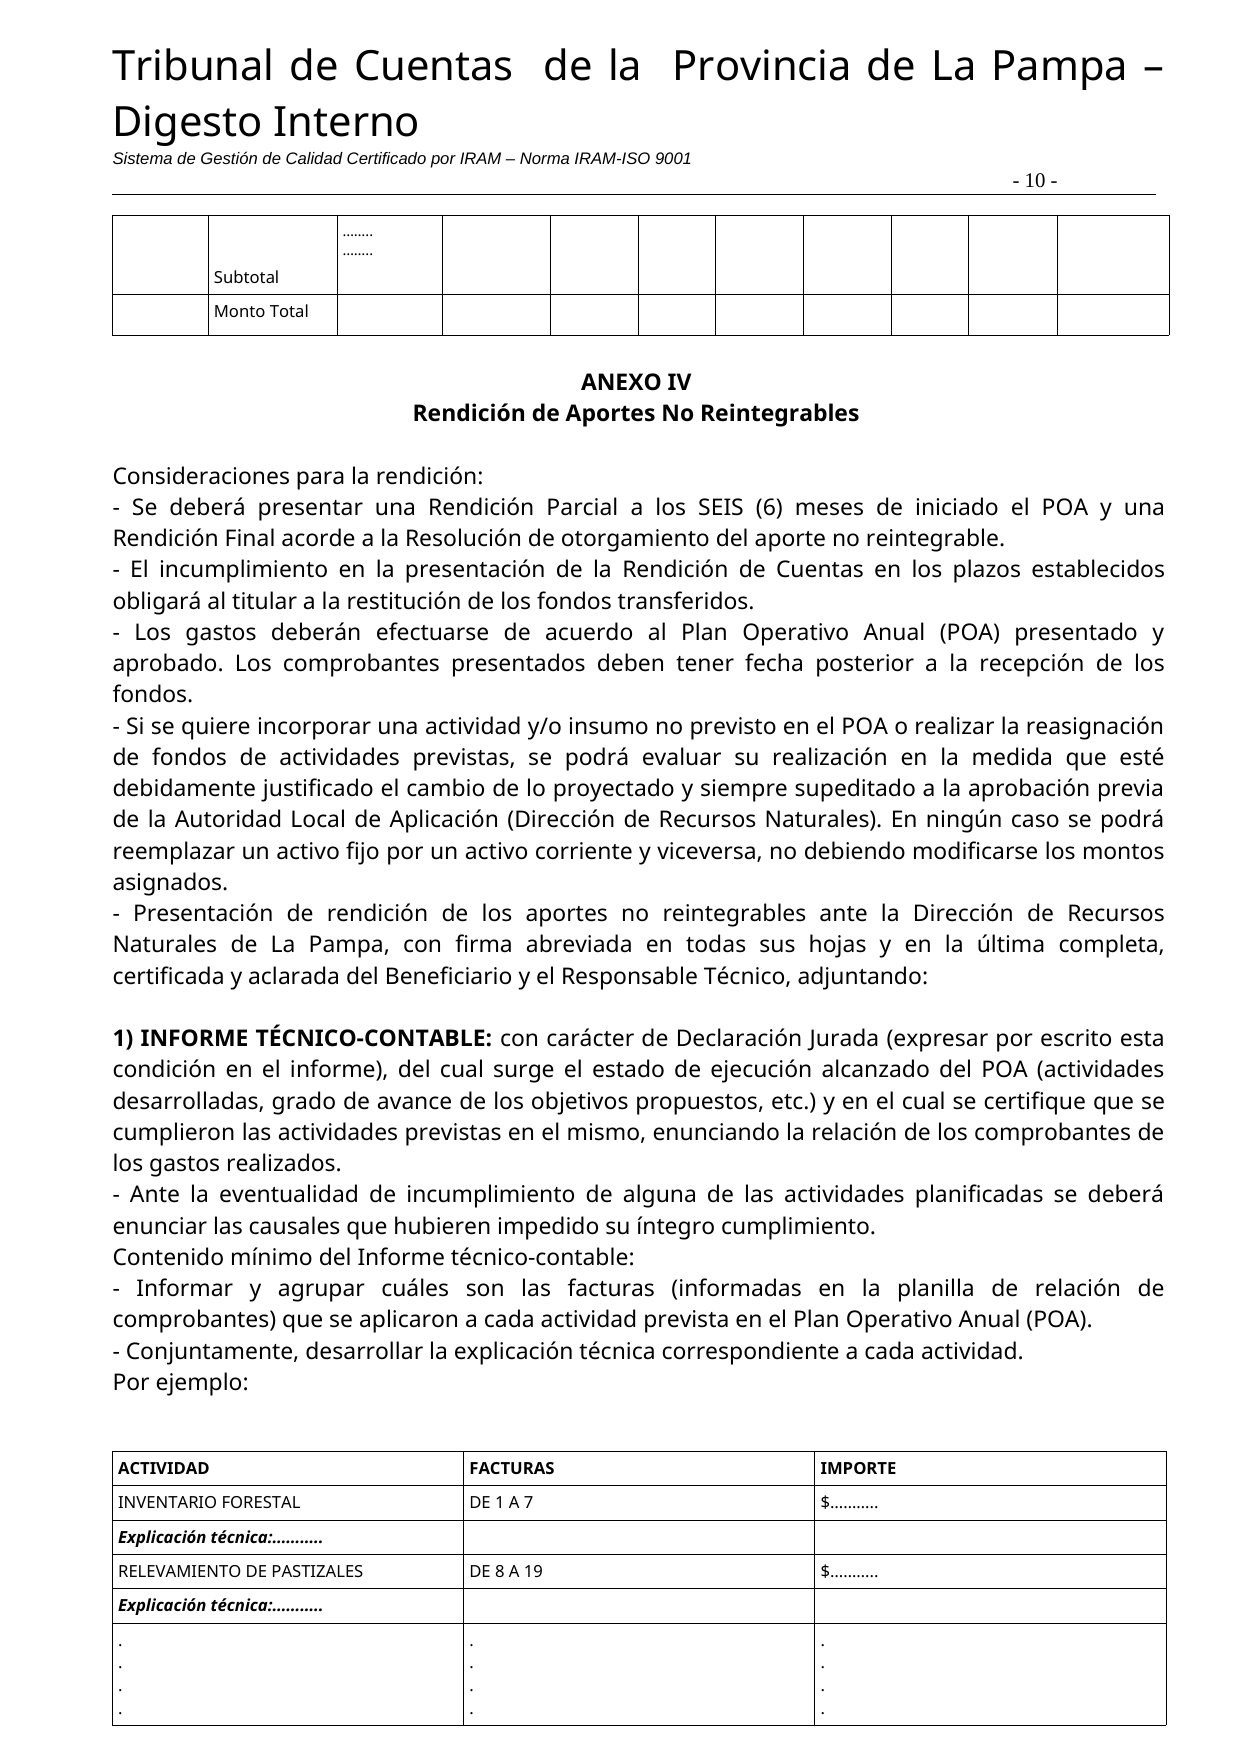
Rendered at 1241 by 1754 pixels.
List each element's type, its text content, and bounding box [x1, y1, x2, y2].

table_cell [639, 216, 715, 294]
table_cell [815, 1521, 1166, 1554]
text - Conjuntamente, desarrollar la explicación técnica correspondiente a cada actividad. [112, 1334, 1166, 1366]
table_cell [716, 216, 803, 294]
table_cell Explicación técnica:……….. [113, 1521, 463, 1554]
text - Los gastos deberán efectuarse de acuerdo al Plan Operativo Anual (POA) presentado y aprobado. Los comprobantes presentados deben tener fecha posterior a la recepción de los fondos. [112, 616, 1166, 709]
table_cell [1058, 295, 1169, 334]
table_cell [639, 295, 715, 334]
table_cell [443, 295, 550, 334]
table_cell [892, 295, 968, 334]
table_cell INVENTARIO FORESTAL [113, 1486, 463, 1519]
text Por ejemplo: [112, 1366, 1166, 1397]
table_cell RELEVAMIENTO DE PASTIZALES [113, 1555, 463, 1588]
table_cell $……….. [815, 1486, 1166, 1519]
table_cell …….. …….. [338, 216, 442, 294]
table_cell Monto Total [209, 295, 337, 334]
table_cell $……….. [815, 1555, 1166, 1588]
table_cell [464, 1589, 814, 1622]
text - Ante la eventualidad de incumplimiento de alguna de las actividades planificadas se deberá enunciar las causales que hubieren impedido su íntegro cumplimiento. [112, 1178, 1166, 1241]
table_cell [815, 1589, 1166, 1622]
text ANEXO IV [112, 366, 1166, 397]
text Rendición de Aportes No Reintegrables [112, 397, 1166, 428]
table_cell DE 8 A 19 [464, 1555, 814, 1588]
text 1) INFORME TÉCNICO-CONTABLE: con carácter de Declaración Jurada (expresar por escrito esta condición en el informe), del cual surge el estado de ejecución alcanzado del POA (actividades desarrolladas, grado de avance de los objetivos propuestos, etc.) y en el cual se certifique que se cumplieron las actividades previstas en el mismo, enunciando la relación de los comprobantes de los gastos realizados. [112, 1022, 1166, 1178]
table_header . . . . [113, 1624, 463, 1725]
table_cell Explicación técnica:……….. [113, 1589, 463, 1622]
table_header ACTIVIDAD [113, 1452, 463, 1485]
table_cell [113, 295, 208, 334]
table_cell [338, 295, 442, 334]
table_cell [892, 216, 968, 294]
table_cell [464, 1521, 814, 1554]
text Consideraciones para la rendición: [112, 459, 1166, 491]
text Contenido mínimo del Informe técnico-contable: [112, 1241, 1166, 1272]
table_header FACTURAS [464, 1452, 814, 1485]
table_header IMPORTE [815, 1452, 1166, 1485]
table_cell DE 1 A 7 [464, 1486, 814, 1519]
table_cell [1058, 216, 1169, 294]
table_cell [551, 216, 638, 294]
text - El incumplimiento en la presentación de la Rendición de Cuentas en los plazos establecidos obligará al titular a la restitución de los fondos transferidos. [112, 553, 1166, 616]
table_cell [969, 295, 1057, 334]
table_cell [551, 295, 638, 334]
table_cell [804, 216, 891, 294]
table_cell [716, 295, 803, 334]
table_cell Subtotal [209, 216, 337, 294]
table_header . . . . [464, 1624, 814, 1725]
text - Si se quiere incorporar una actividad y/o insumo no previsto en el POA o realizar la reasignación de fondos de actividades previstas, se podrá evaluar su realización en la medida que esté debidamente justificado el cambio de lo proyectado y siempre supeditado a la aprobación previa de la Autoridad Local de Aplicación (Dirección de Recursos Naturales). En ningún caso se podrá reemplazar un activo fijo por un activo corriente y viceversa, no debiendo modificarse los montos asignados. [112, 709, 1166, 897]
table_cell [443, 216, 550, 294]
table_header . . . . [815, 1624, 1166, 1725]
table_cell [113, 216, 208, 294]
text - Presentación de rendición de los aportes no reintegrables ante la Dirección de Recursos Naturales de La Pampa, con firma abreviada en todas sus hojas y en la última completa, certificada y aclarada del Beneficiario y el Responsable Técnico, adjuntando: [112, 897, 1166, 991]
text - Informar y agrupar cuáles son las facturas (informadas en la planilla de relación de comprobantes) que se aplicaron a cada actividad prevista en el Plan Operativo Anual (POA). [112, 1272, 1166, 1334]
table_cell [804, 295, 891, 334]
text - Se deberá presentar una Rendición Parcial a los SEIS (6) meses de iniciado el POA y una Rendición Final acorde a la Resolución de otorgamiento del aporte no reintegrable. [112, 491, 1166, 553]
table_cell [969, 216, 1057, 294]
